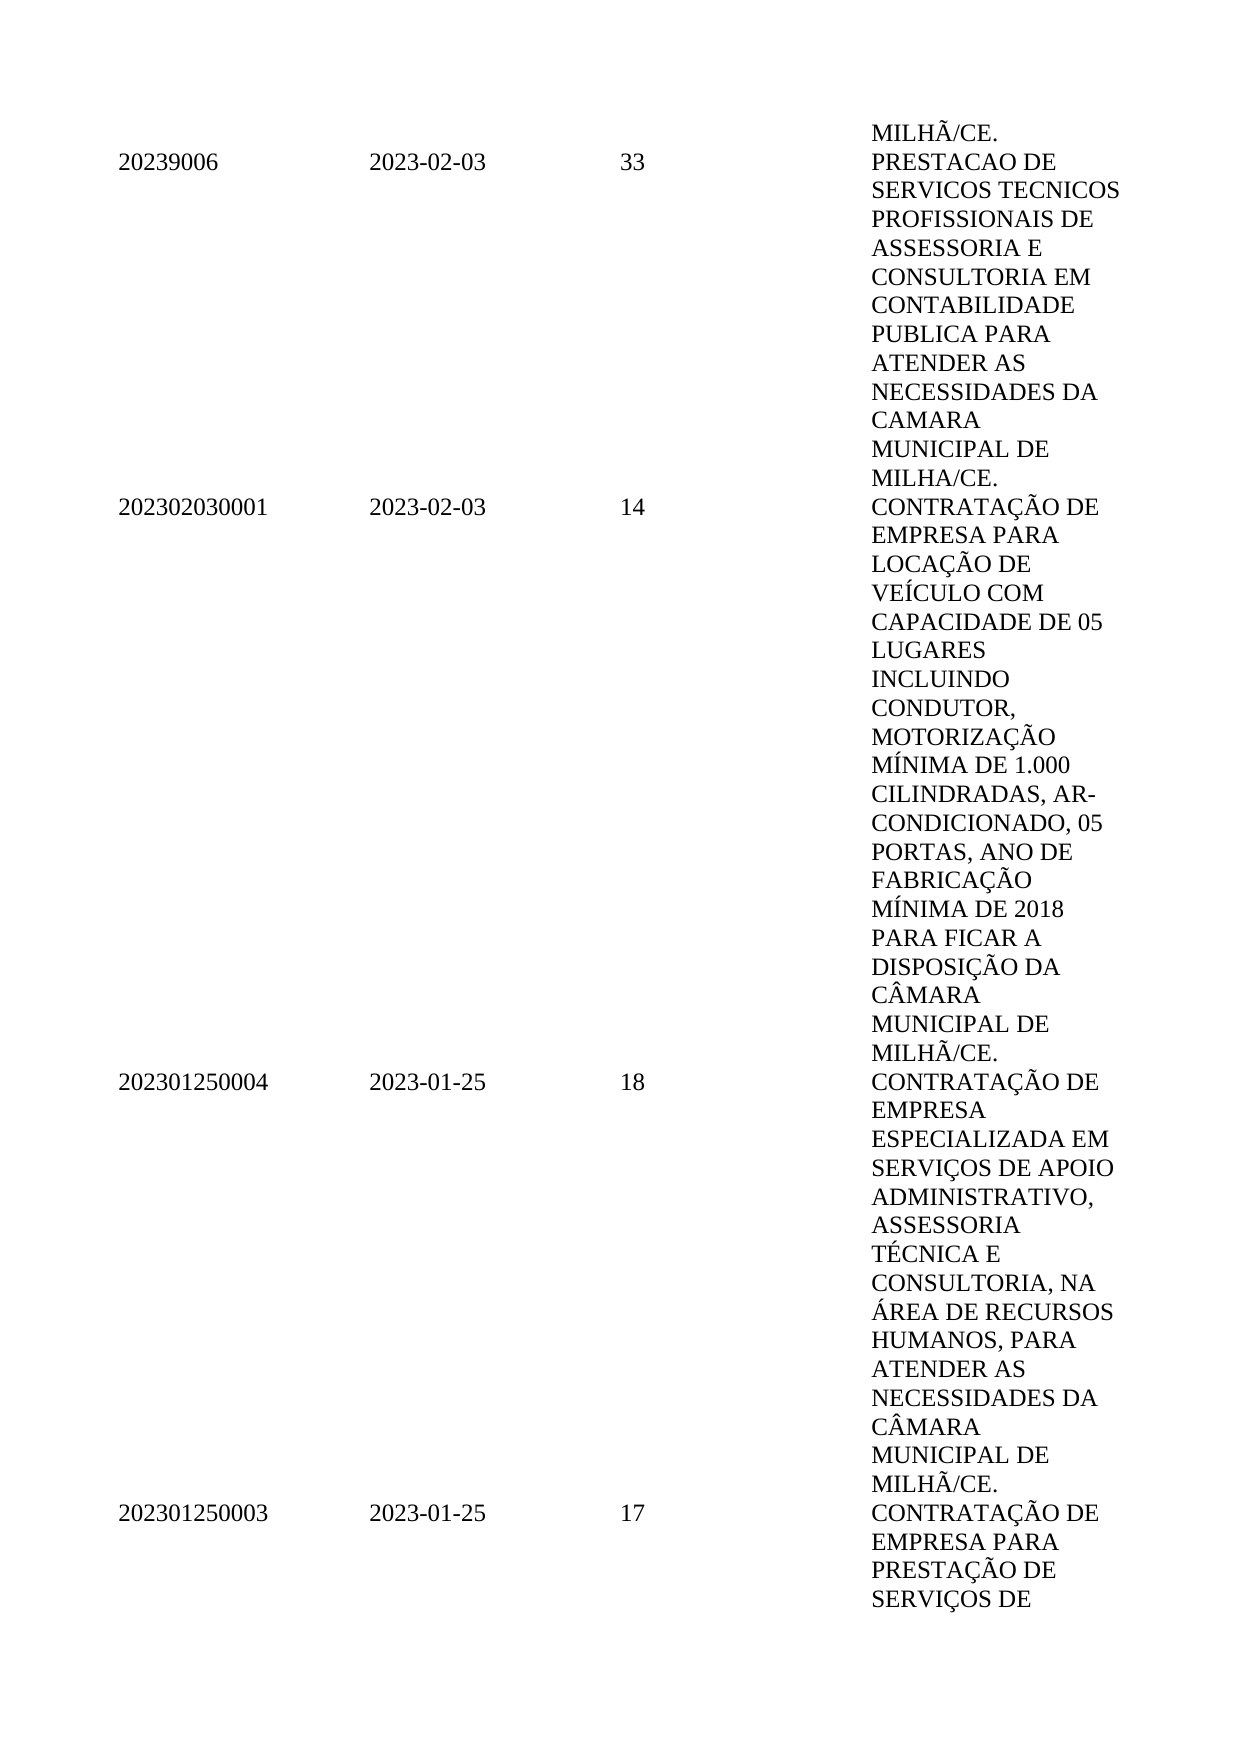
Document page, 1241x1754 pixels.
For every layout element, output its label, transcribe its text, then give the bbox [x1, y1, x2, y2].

table_cell PRESTACAO DE SERVICOS TECNICOS PROFISSIONAIS DE ASSESSORIA E CONSULTORIA EM CONTABILIDADE PUBLICA PARA ATENDER AS NECESSIDADES DA CAMARA MUNICIPAL DE MILHA/CE. [871, 147, 1122, 492]
table_cell 202301250003 [118, 1498, 369, 1613]
table_cell 2023-02-03 [369, 492, 620, 1067]
table_cell 2023-01-25 [369, 1498, 620, 1613]
table_cell CONTRATAÇÃO DE EMPRESA PARA LOCAÇÃO DE VEÍCULO COM CAPACIDADE DE 05 LUGARES INCLUINDO CONDUTOR, MOTORIZAÇÃO MÍNIMA DE 1.000 CILINDRADAS, AR-CONDICIONADO, 05 PORTAS, ANO DE FABRICAÇÃO MÍNIMA DE 2018 PARA FICAR A DISPOSIÇÃO DA CÂMARA MUNICIPAL DE MILHÃ/CE. [871, 492, 1122, 1067]
table_cell 33 [620, 147, 871, 492]
table_cell 202301250004 [118, 1067, 369, 1498]
table_cell 2023-01-25 [369, 1067, 620, 1498]
table_cell 2023-02-03 [369, 147, 620, 492]
table_cell CONTRATAÇÃO DE EMPRESA ESPECIALIZADA EM SERVIÇOS DE APOIO ADMINISTRATIVO, ASSESSORIA TÉCNICA E CONSULTORIA, NA ÁREA DE RECURSOS HUMANOS, PARA ATENDER AS NECESSIDADES DA CÂMARA MUNICIPAL DE MILHÃ/CE. [871, 1067, 1122, 1498]
table_cell [620, 118, 871, 147]
table_cell 20239006 [118, 147, 369, 492]
table_cell 17 [620, 1498, 871, 1613]
table_cell 14 [620, 492, 871, 1067]
table_cell MILHÃ/CE. [871, 118, 1122, 147]
table_cell 18 [620, 1067, 871, 1498]
table_cell 202302030001 [118, 492, 369, 1067]
table_cell [118, 118, 369, 147]
table_cell CONTRATAÇÃO DE EMPRESA PARA PRESTAÇÃO DE SERVIÇOS DE [871, 1498, 1122, 1613]
table_cell [369, 118, 620, 147]
